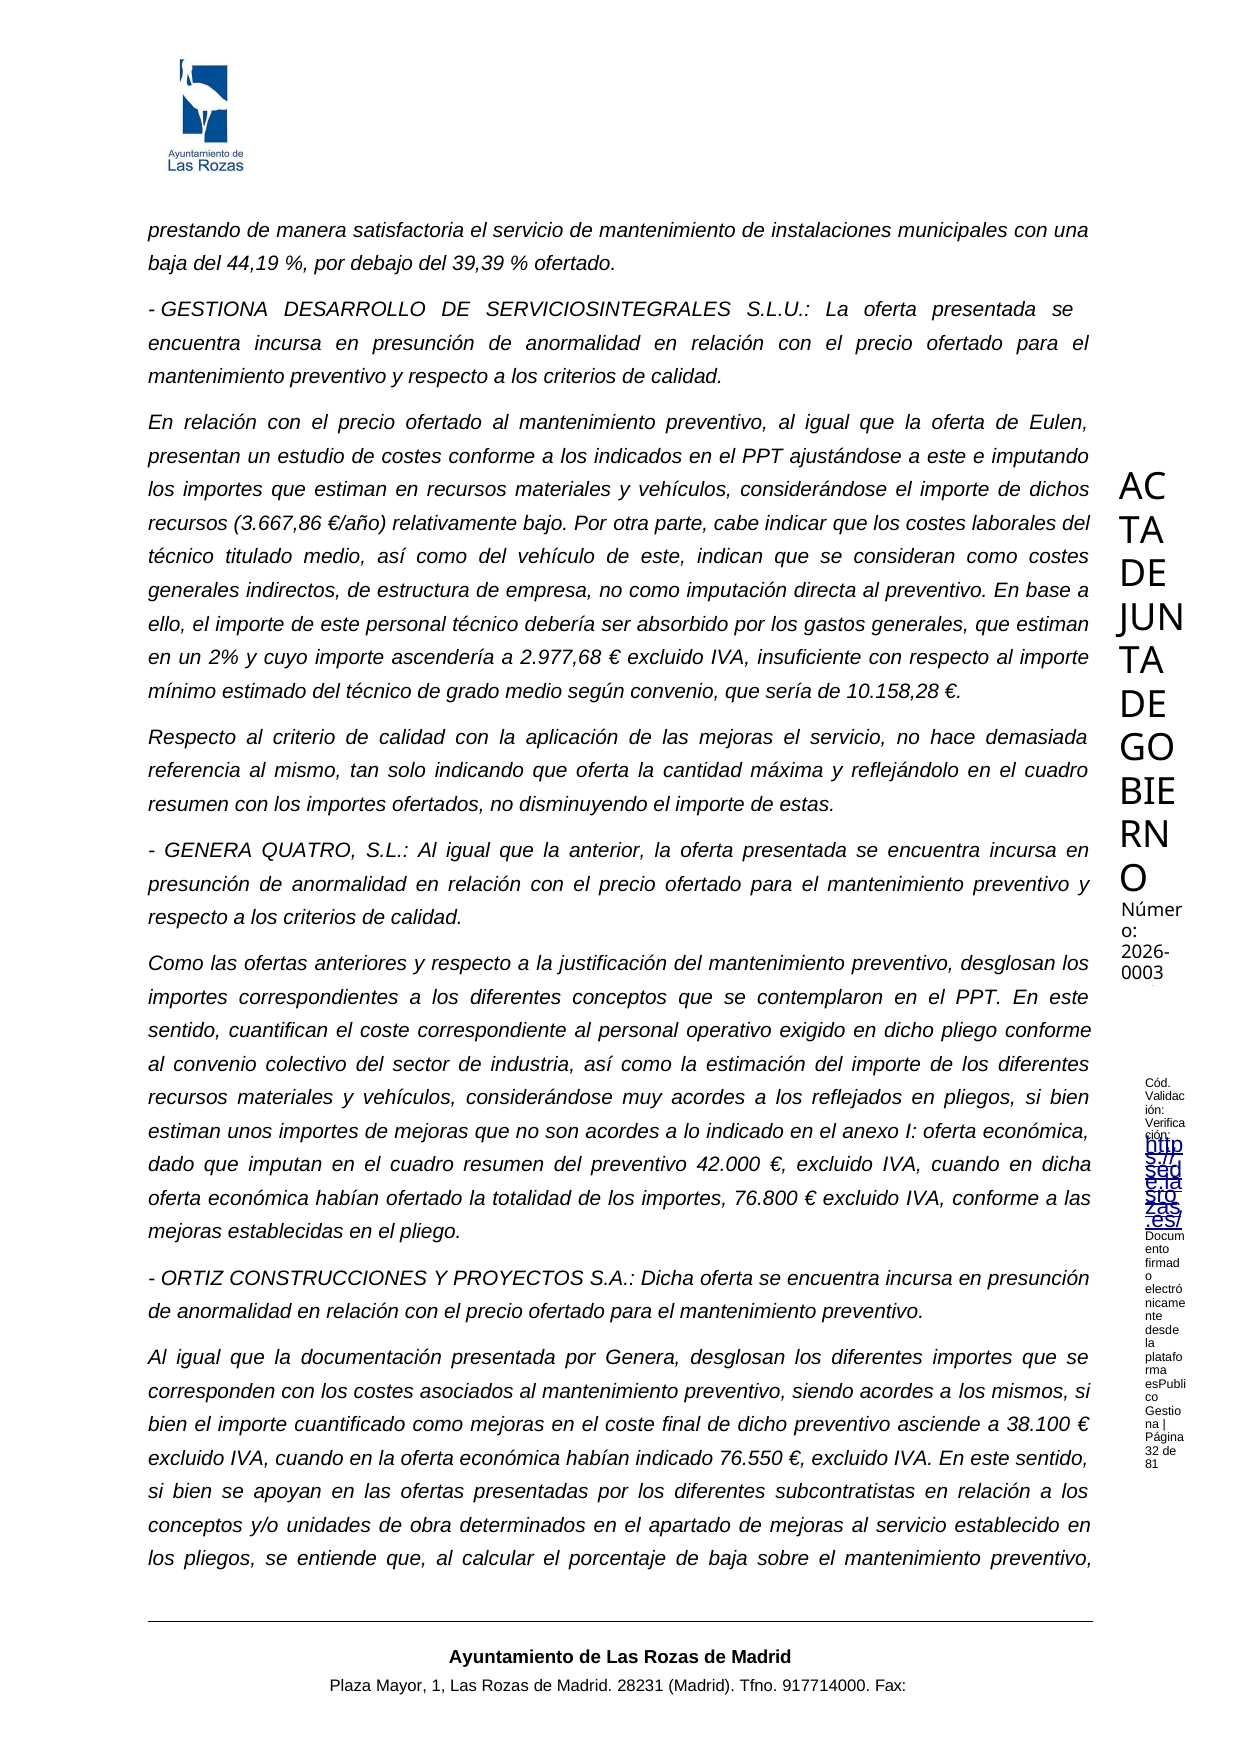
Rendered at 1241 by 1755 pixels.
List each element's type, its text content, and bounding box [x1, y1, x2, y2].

text prestando de manera satisfactoria el servicio de mantenimiento de instalaciones municipales con una baja del 44,19 %, por debajo del 39,39 % ofertado. [1143, 1075, 1186, 1612]
text En relación con el precio ofertado al mantenimiento preventivo, al igual que la oferta de Eulen, presentan un estudio de costes conforme a los indicados en el PPT ajustándose a este e imputando los importes que estiman en recursos materiales y vehículos, considerándose el importe de dichos recursos (3.667,86 €/año) relativamente bajo. Por otra parte, cabe indicar que los costes laborales del técnico titulado medio, así como del vehículo de este, indican que se consideran como costes generales indirectos, de estructura de empresa, no como imputación directa al preventivo. En base a ello, el importe de este personal técnico debería ser absorbido por los gastos generales, que estiman en un 2% y cuyo importe ascendería a 2.977,68 € excluido IVA, insuficiente con respecto al importe mínimo estimado del técnico de grado medio según convenio, que sería de 10.158,28 €. [148, 410, 1092, 702]
text ACTA DE JUNTA DE GOBIERNO [1119, 465, 1185, 900]
text - GESTIONA DESARROLLO DE SERVICIOSINTEGRALES S.L.U.: La oferta presentada se [148, 297, 1108, 321]
list - GENERA QUATRO, S.L.: Al igual que la anterior, la oferta presentada se encuentra incursa en presunción de anormalidad en relación con el precio ofertado para el mantenimiento preventivo y respecto a los criterios de calidad. [148, 838, 1092, 929]
text Documento firmado electrónicamente desde la plataforma esPublico Gestiona | Página 32 de 81 [1145, 1229, 1186, 1471]
text Al igual que la documentación presentada por Genera, desglosan los diferentes importes que se corresponden con los costes asociados al mantenimiento preventivo, siendo acordes a los mismos, si bien el importe cuantificado como mejoras en el coste final de dicho preventivo asciende a 38.100 € excluido IVA, cuando en la oferta económica habían indicado 76.550 €, excluido IVA. En este sentido, si bien se apoyan en las ofertas presentadas por los diferentes subcontratistas en relación a los conceptos y/o unidades de obra determinados en el apartado de mejoras al servicio establecido en los pliegos, se entiende que, al calcular el porcentaje de baja sobre el mantenimiento preventivo, [148, 1345, 1092, 1570]
text prestando de manera satisfactoria el servicio de mantenimiento de instalaciones municipales con una baja del 44,19 %, por debajo del 39,39 % ofertado. [1117, 462, 1185, 634]
text encuentra incursa en presunción de anormalidad en relación con el precio ofertado para el mantenimiento preventivo y respecto a los criterios de calidad. [148, 331, 1092, 388]
list - ORTIZ CONSTRUCCIONES Y PROYECTOS S.A.: Dicha oferta se encuentra incursa en presunción de anormalidad en relación con el precio ofertado para el mantenimiento preventivo. [148, 1265, 1092, 1323]
text Cód. Validación: [1145, 1077, 1186, 1117]
text Respecto al criterio de calidad con la aplicación de las mejoras el servicio, no hace demasiada referencia al mismo, tan solo indicando que oferta la cantidad máxima y reflejándolo en el cuadro resumen con los importes ofertados, no disminuyendo el importe de estas. [148, 724, 1092, 816]
text Número: 2026-0003 Fecha: 09/02/2026 [1121, 900, 1185, 985]
text Verificación: https://sede.lasrozas.es/ [1145, 1117, 1186, 1229]
text Como las ofertas anteriores y respecto a la justificación del mantenimiento preventivo, desglosan los importes correspondientes a los diferentes conceptos que se contemplaron en el PPT. En este sentido, cuantifican el coste correspondiente al personal operativo exigido en dicho pliego conforme al convenio colectivo del sector de industria, así como la estimación del importe de los diferentes recursos materiales y vehículos, considerándose muy acordes a los reflejados en pliegos, si bien estiman unos importes de mejoras que no son acordes a lo indicado en el anexo I: oferta económica, dado que imputan en el cuadro resumen del preventivo 42.000 €, excluido IVA, cuando en dicha oferta económica habían ofertado la totalidad de los importes, 76.800 € excluido IVA, conforme a las mejoras establecidas en el pliego. [148, 951, 1092, 1243]
text prestando de manera satisfactoria el servicio de mantenimiento de instalaciones municipales con una baja del 44,19 %, por debajo del 39,39 % ofertado. [148, 217, 1091, 275]
